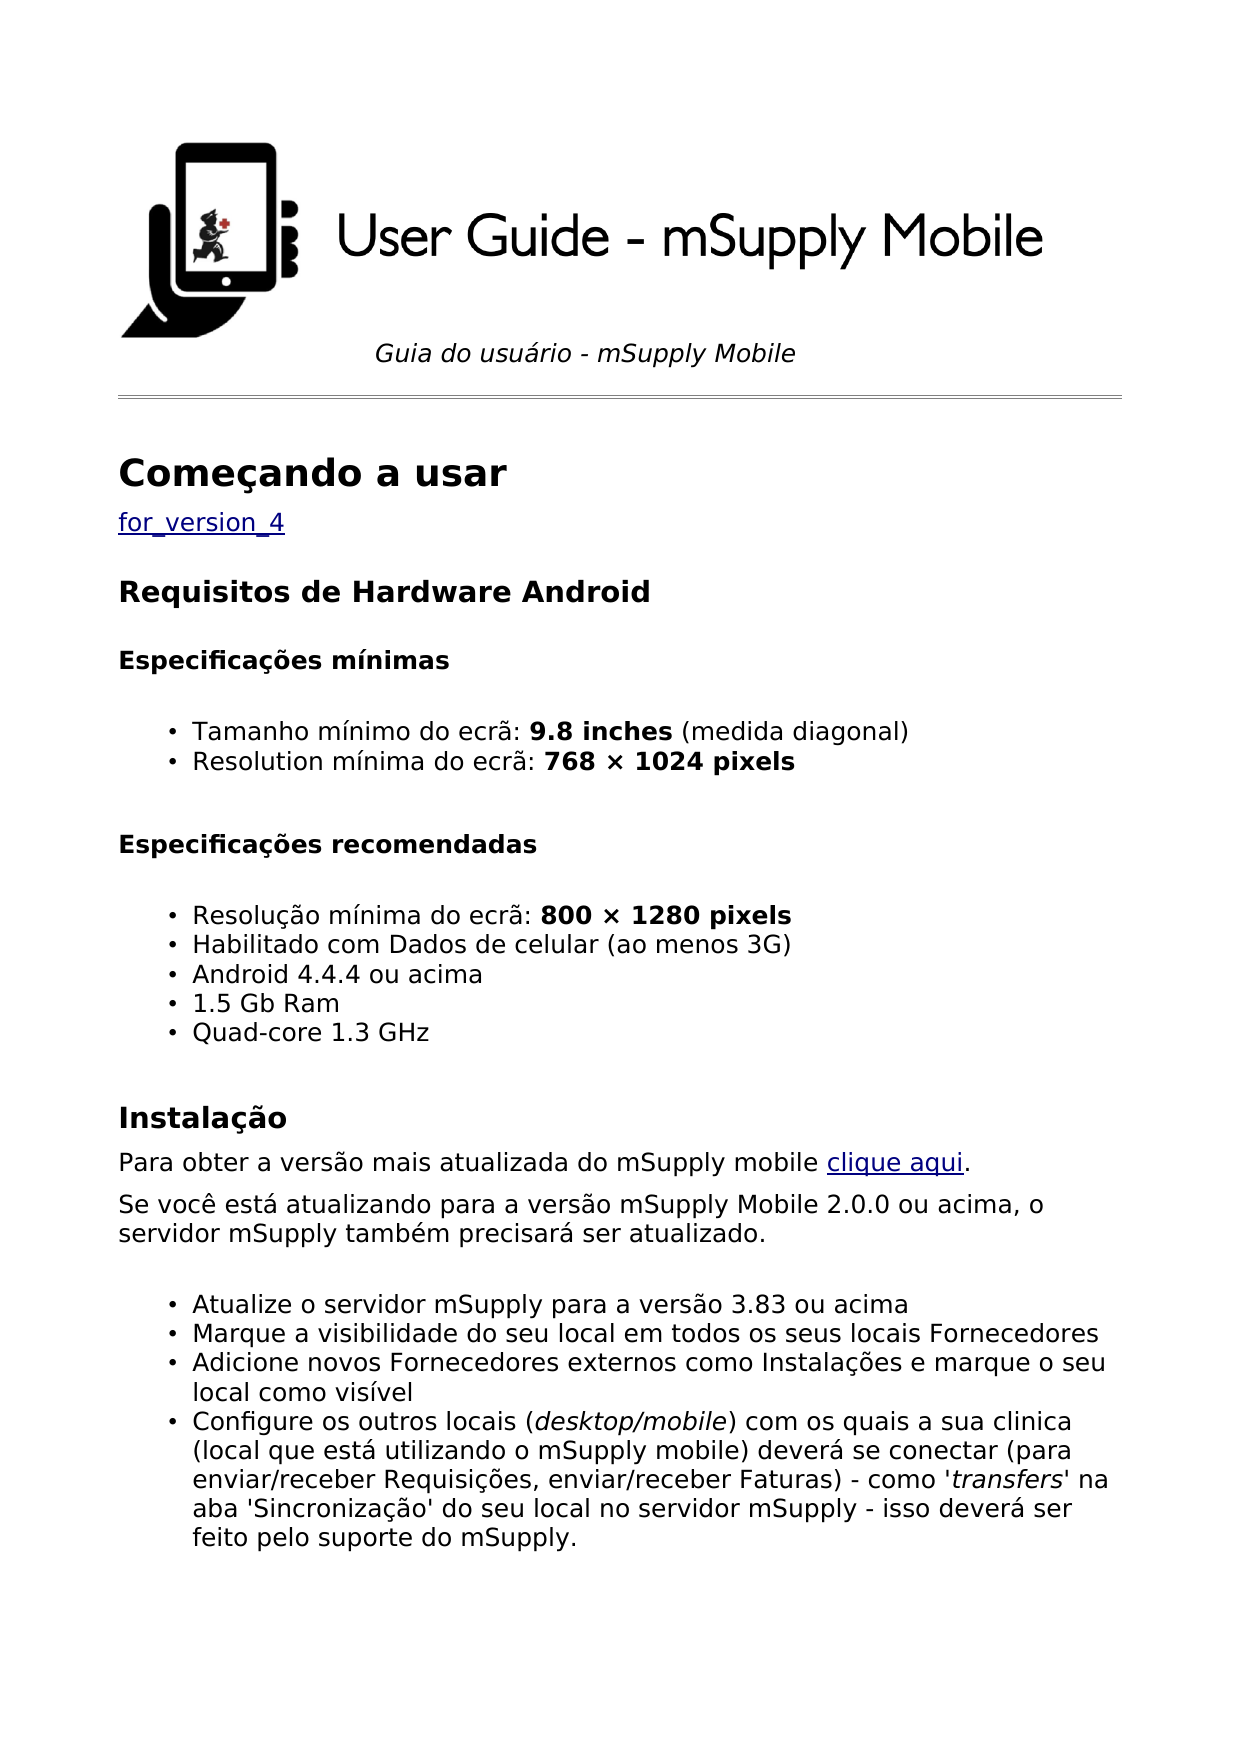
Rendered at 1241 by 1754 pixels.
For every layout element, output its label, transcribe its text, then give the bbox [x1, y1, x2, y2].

list Resolução mínima do ecrã: 800 × 1280 pixels [177, 901, 1122, 931]
list Marque a visibilidade do seu local em todos os seus locais Fornecedores [177, 1319, 1122, 1348]
subtitle Começando a usar [118, 452, 1122, 496]
text Para obter a versão mais atualizada do mSupply mobile clique aqui. [118, 1148, 1122, 1177]
list Android 4.4.4 ou acima [177, 960, 1122, 989]
list Resolution mínima do ecrã: 768 × 1024 pixels [177, 747, 1122, 776]
list Configure os outros locais (desktop/mobile) com os quais a sua clinica (local que está utilizando o mSupply mobile) deverá se conectar (para enviar/receber Requisições, enviar/receber Faturas) - como 'transfers' na aba 'Sincronização' do seu local no servidor mSupply - isso deverá ser feito pelo suporte do mSupply. [177, 1407, 1122, 1553]
subtitle Requisitos de Hardware Android [118, 575, 1122, 609]
subtitle Especificações mínimas [118, 646, 1122, 676]
subtitle Especificações recomendadas [118, 830, 1122, 859]
list 1.5 Gb Ram [177, 989, 1122, 1018]
picture [118, 130, 1056, 339]
text Se você está atualizando para a versão mSupply Mobile 2.0.0 ou acima, o servidor mSupply também precisará ser atualizado. [118, 1190, 1122, 1248]
list Quad-core 1.3 GHz [177, 1018, 1122, 1047]
list Atualize o servidor mSupply para a versão 3.83 ou acima [177, 1290, 1122, 1319]
text Guia do usuário - mSupply Mobile [118, 339, 1056, 368]
text for_version_4 [118, 508, 1122, 537]
list Habilitado com Dados de celular (ao menos 3G) [177, 931, 1122, 960]
list Adicione novos Fornecedores externos como Instalações e marque o seu local como visível [177, 1348, 1122, 1407]
subtitle Instalação [118, 1102, 1122, 1136]
list Tamanho mínimo do ecrã: 9.8 inches (medida diagonal) [177, 717, 1122, 747]
